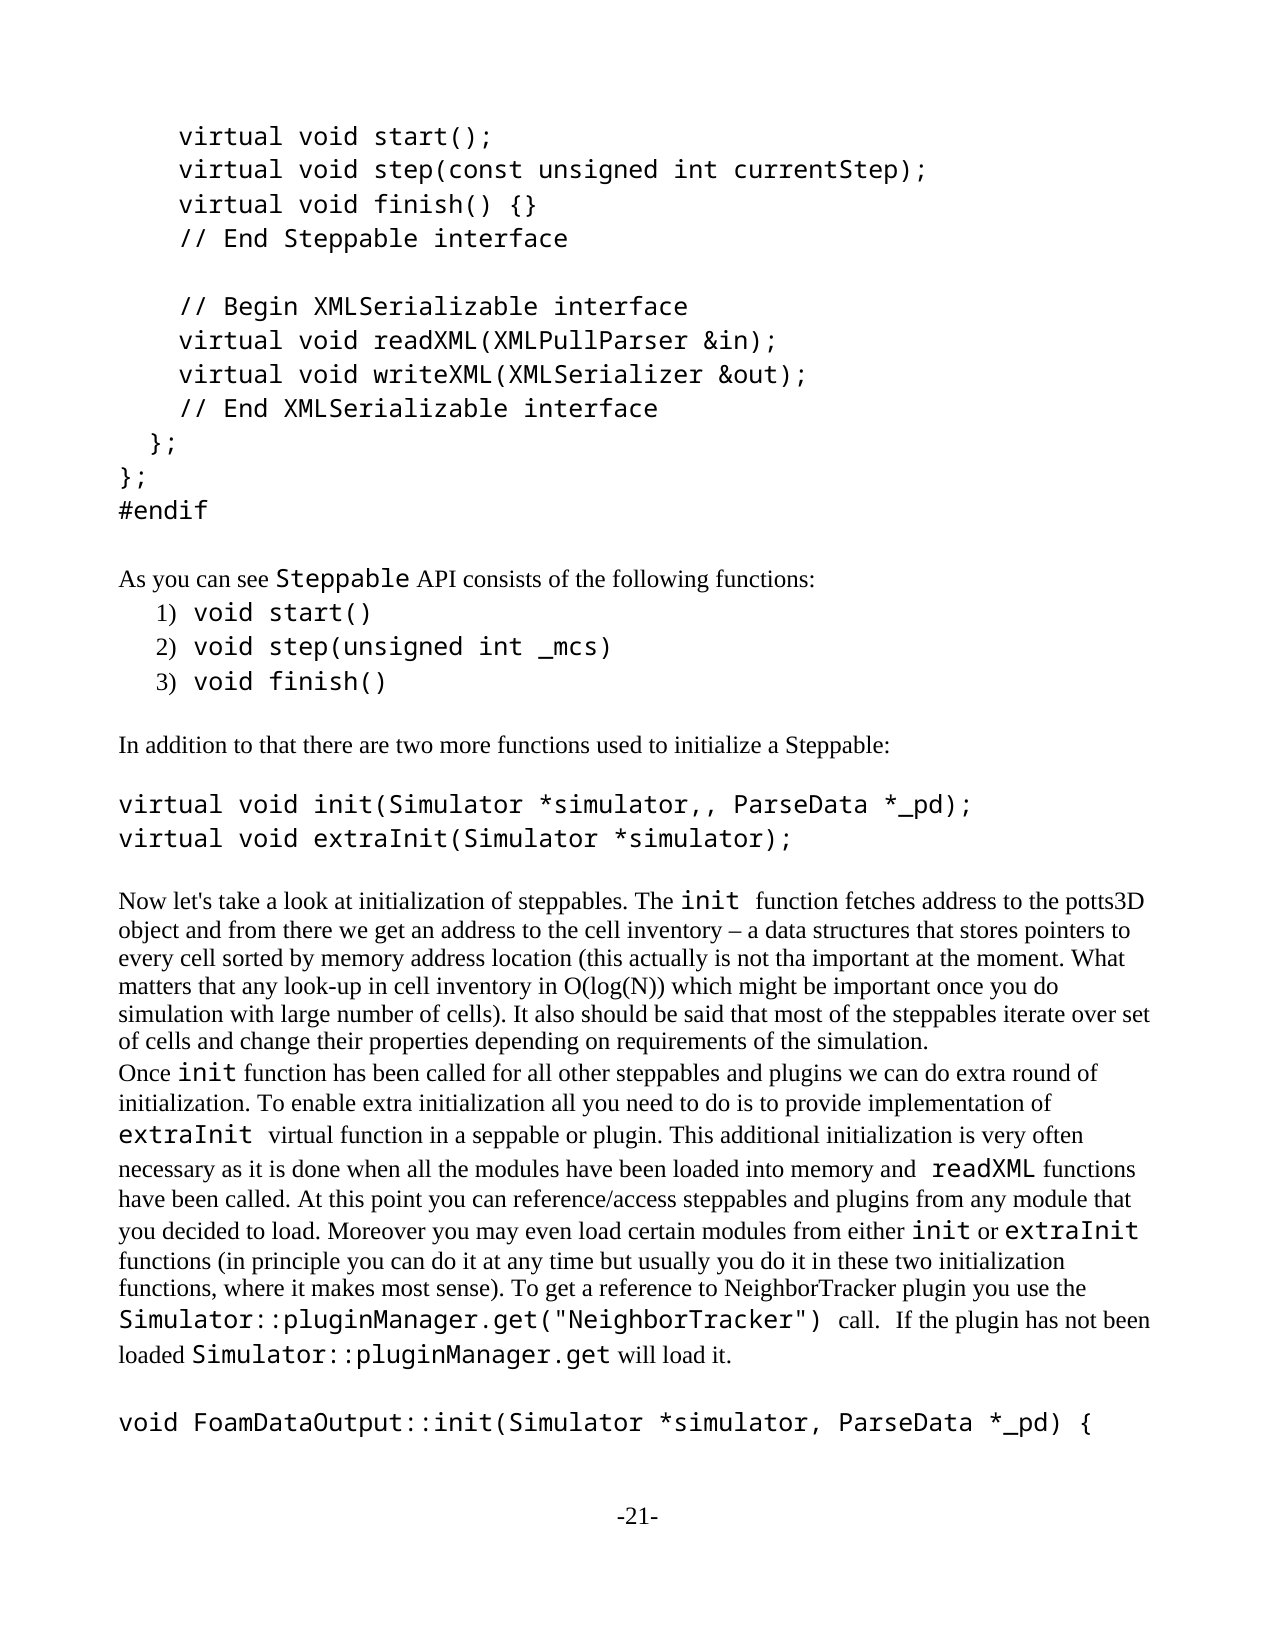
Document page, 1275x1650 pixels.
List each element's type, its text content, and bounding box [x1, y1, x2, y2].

text In addition to that there are two more functions used to initialize a Steppable: [118, 731, 1157, 759]
text virtual void finish() {} [118, 186, 1157, 220]
text Once init function has been called for all other steppables and plugins we can do extra round of initialization. To enable extra initialization all you need to do is to provide implementation of extraInit virtual function in a seppable or plugin. This additional initialization is very often necessary as it is done when all the modules have been loaded into memory and readXML functions have been called. At this point you can reference/access steppables and plugins from any module that you decided to load. Moreover you may even load certain modules from either init or extraInit functions (in principle you can do it at any time but usually you do it in these two initialization functions, where it makes most sense). To get a reference to NeighborTracker plugin you use the [118, 1055, 1157, 1302]
text As you can see Steppable API consists of the following functions: [118, 561, 1157, 595]
list void step(unsigned int _mcs) [156, 629, 1157, 663]
text // Begin XMLSerializable interface [118, 288, 1157, 322]
text #endif [118, 493, 1157, 527]
text virtual void readXML(XMLPullParser &in); [118, 322, 1157, 357]
text virtual void start(); [118, 118, 1157, 152]
text Simulator::pluginManager.get("NeighborTracker") call. If the plugin has not been loaded Simulator::pluginManager.get will load it. [118, 1302, 1157, 1370]
text void FoamDataOutput::init(Simulator *simulator, ParseData *_pd) { [118, 1404, 1157, 1438]
text virtual void writeXML(XMLSerializer &out); [118, 357, 1157, 391]
text // End Steppable interface [118, 220, 1157, 254]
text virtual void step(const unsigned int currentStep); [118, 152, 1157, 186]
text // End XMLSerializable interface [118, 391, 1157, 425]
text virtual void init(Simulator *simulator,, ParseData *_pd); [118, 787, 1157, 821]
text }; [118, 459, 1157, 493]
list void start() [156, 595, 1157, 629]
text }; [118, 425, 1157, 459]
list void finish() [156, 663, 1157, 697]
text Now let's take a look at initialization of steppables. The init function fetches address to the potts3D object and from there we get an address to the cell inventory – a data structures that stores pointers to every cell sorted by memory address location (this actually is not tha important at the moment. What matters that any look-up in cell inventory in O(log(N)) which might be important once you do simulation with large number of cells). It also should be said that most of the steppables iterate over set of cells and change their properties depending on requirements of the simulation. [118, 882, 1157, 1055]
text virtual void extraInit(Simulator *simulator); [118, 821, 1157, 855]
